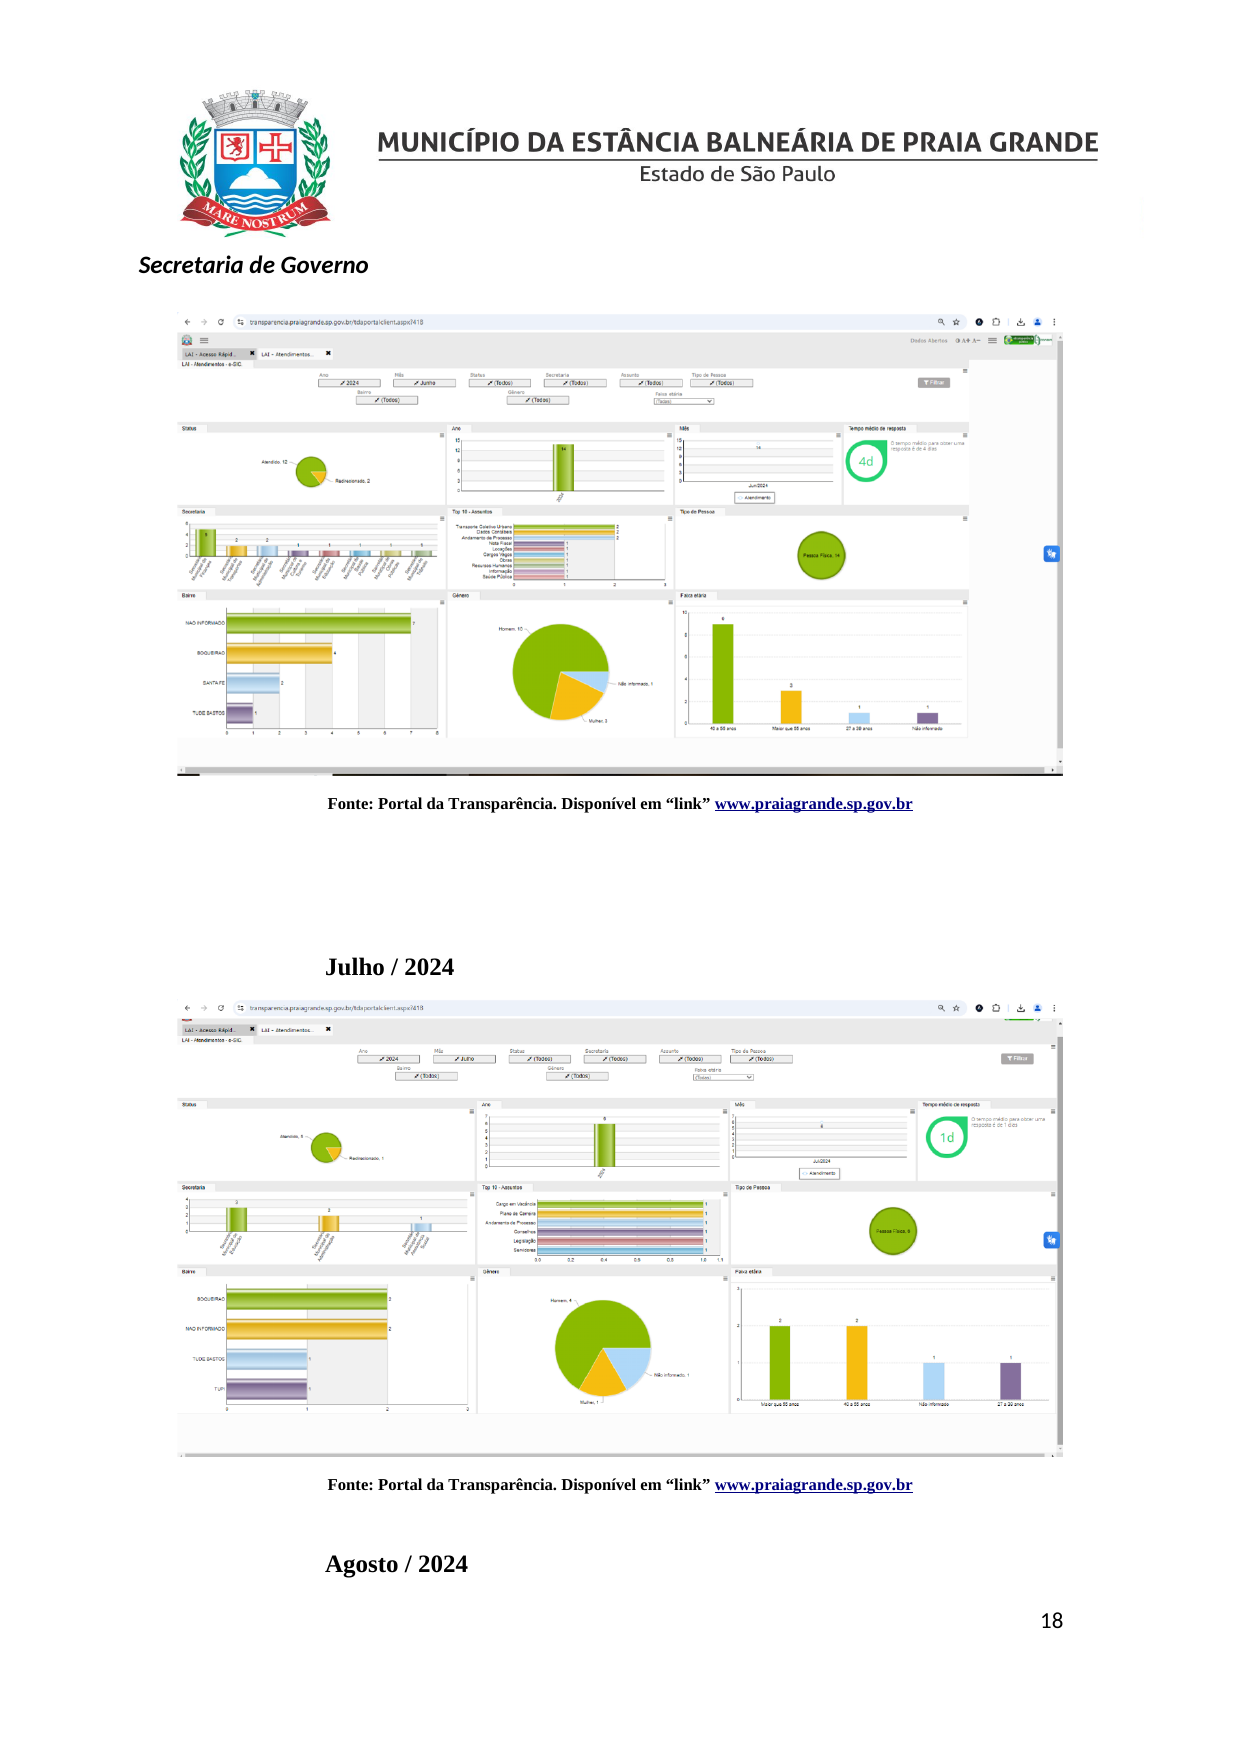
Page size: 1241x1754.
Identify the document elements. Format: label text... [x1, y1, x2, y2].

list Fonte: Portal da Transparência. Disponível em “link” www.praiagrande.sp.gov.br [177, 1475, 1063, 1494]
text Julho / 2024 [177, 952, 1063, 981]
text Agosto / 2024 [177, 1549, 1063, 1578]
list Fonte: Portal da Transparência. Disponível em “link” www.praiagrande.sp.gov.br [177, 794, 1063, 813]
